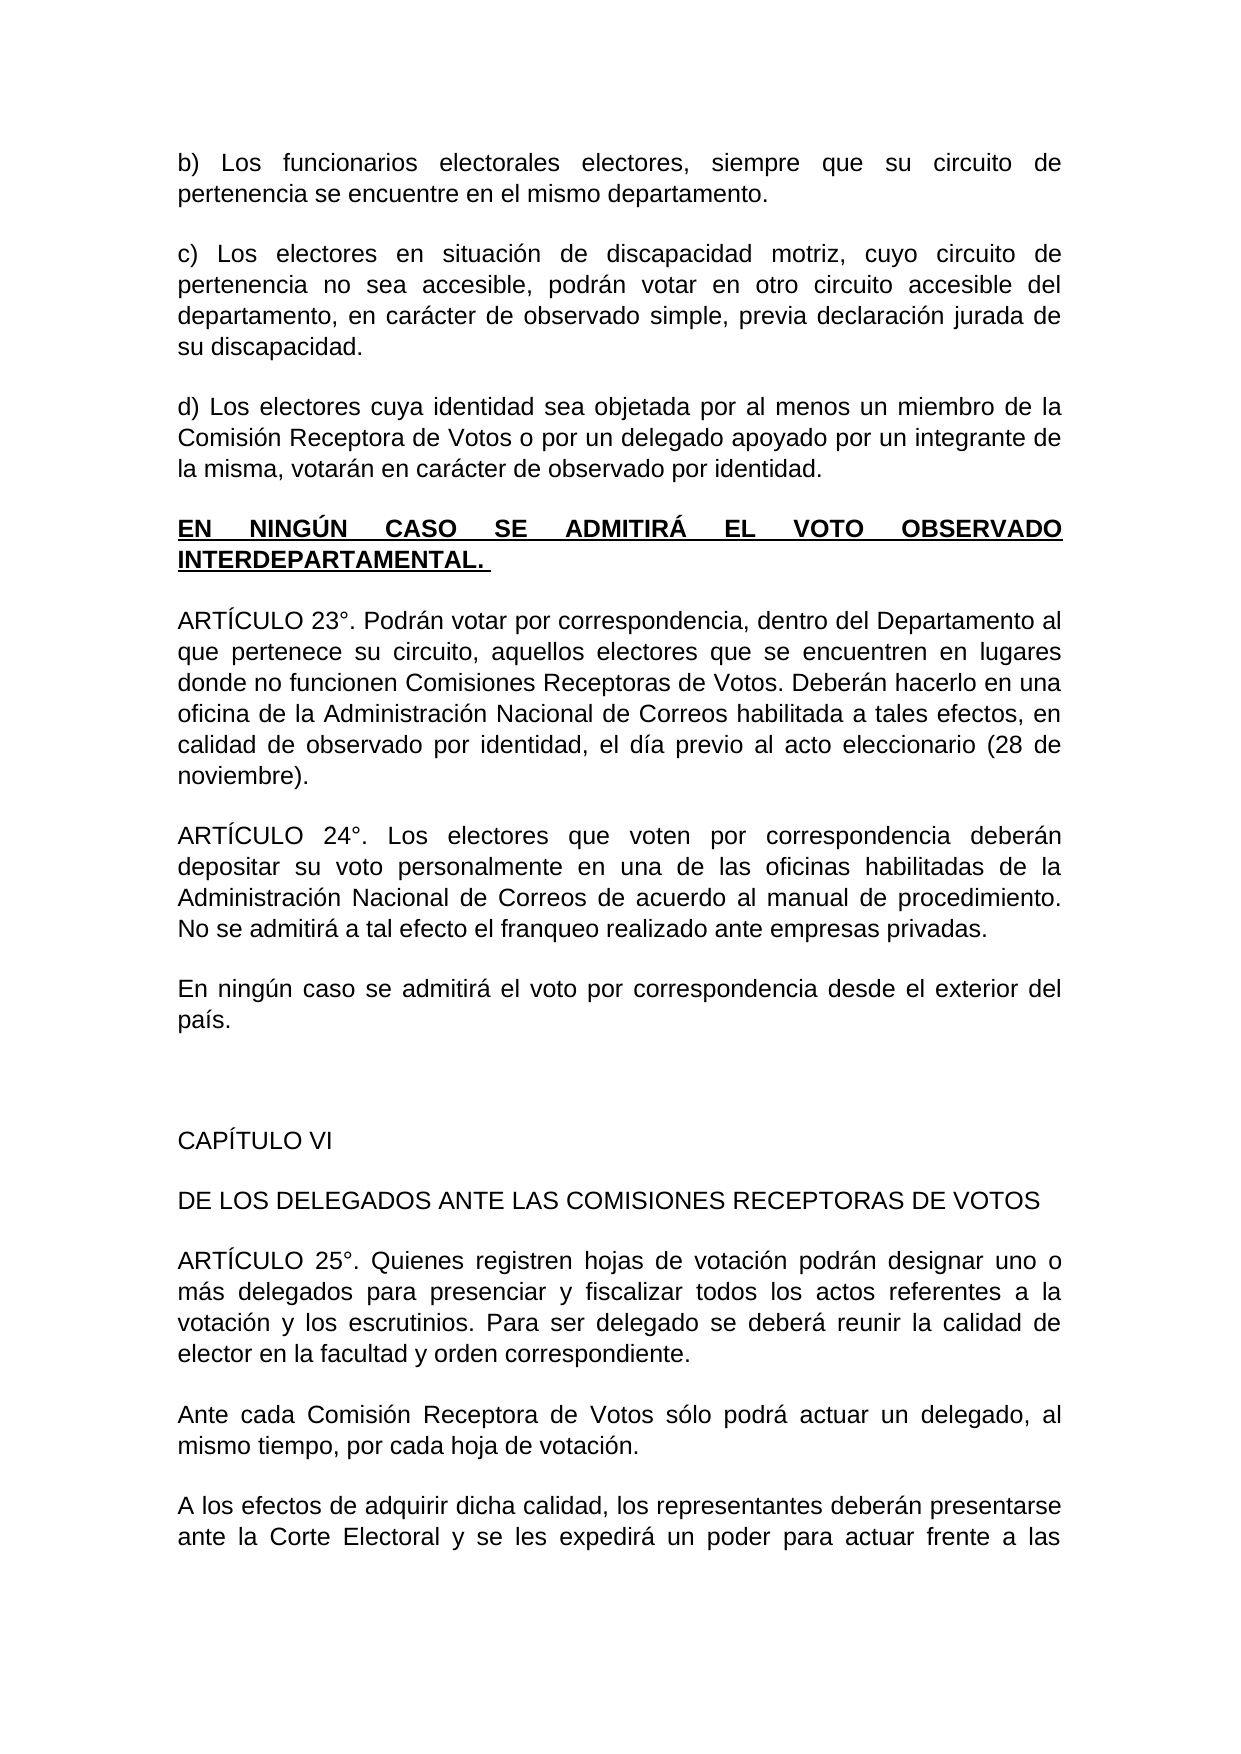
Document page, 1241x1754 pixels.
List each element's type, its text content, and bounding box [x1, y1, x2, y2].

text A los efectos de adquirir dicha calidad, los representantes deberán presentarse ante la Corte Electoral y se les expedirá un poder para actuar frente a las [177, 1491, 1063, 1551]
text d) Los electores cuya identidad sea objetada por al menos un miembro de la Comisión Receptora de Votos o por un delegado apoyado por un integrante de la misma, votarán en carácter de observado por identidad. [177, 392, 1063, 483]
text Ante cada Comisión Receptora de Votos sólo podrá actuar un delegado, al mismo tiempo, por cada hoja de votación. [177, 1400, 1063, 1459]
text INTERDEPARTAMENTAL. [177, 540, 1063, 574]
text ARTÍCULO 23°. Podrán votar por correspondencia, dentro del Departamento al que pertenece su circuito, aquellos electores que se encuentren en lugares donde no funcionen Comisiones Receptoras de Votos. Deberán hacerlo en una oficina de la Administración Nacional de Correos habilitada a tales efectos, en calidad de observado por identidad, el día previo al acto eleccionario (28 de noviembre). [177, 606, 1063, 790]
text DE LOS DELEGADOS ANTE LAS COMISIONES RECEPTORAS DE VOTOS [177, 1186, 1063, 1215]
text EN NINGÚN CASO SE ADMITIRÁ EL VOTO OBSERVADO [177, 514, 1063, 539]
text ARTÍCULO 25°. Quienes registren hojas de votación podrán designar uno o más delegados para presenciar y fiscalizar todos los actos referentes a la votación y los escrutinios. Para ser delegado se deberá reunir la calidad de elector en la facultad y orden correspondiente. [177, 1246, 1063, 1368]
text CAPÍTULO VI [177, 1126, 1063, 1155]
text En ningún caso se admitirá el voto por correspondencia desde el exterior del país. [177, 974, 1063, 1034]
text ARTÍCULO 24°. Los electores que voten por correspondencia deberán depositar su voto personalmente en una de las oficinas habilitadas de la Administración Nacional de Correos de acuerdo al manual de procedimiento. No se admitirá a tal efecto el franqueo realizado ante empresas privadas. [177, 821, 1063, 943]
text c) Los electores en situación de discapacidad motriz, cuyo circuito de pertenencia no sea accesible, podrán votar en otro circuito accesible del departamento, en carácter de observado simple, previa declaración jurada de su discapacidad. [177, 239, 1063, 361]
text b) Los funcionarios electorales electores, siempre que su circuito de pertenencia se encuentre en el mismo departamento. [177, 148, 1063, 207]
